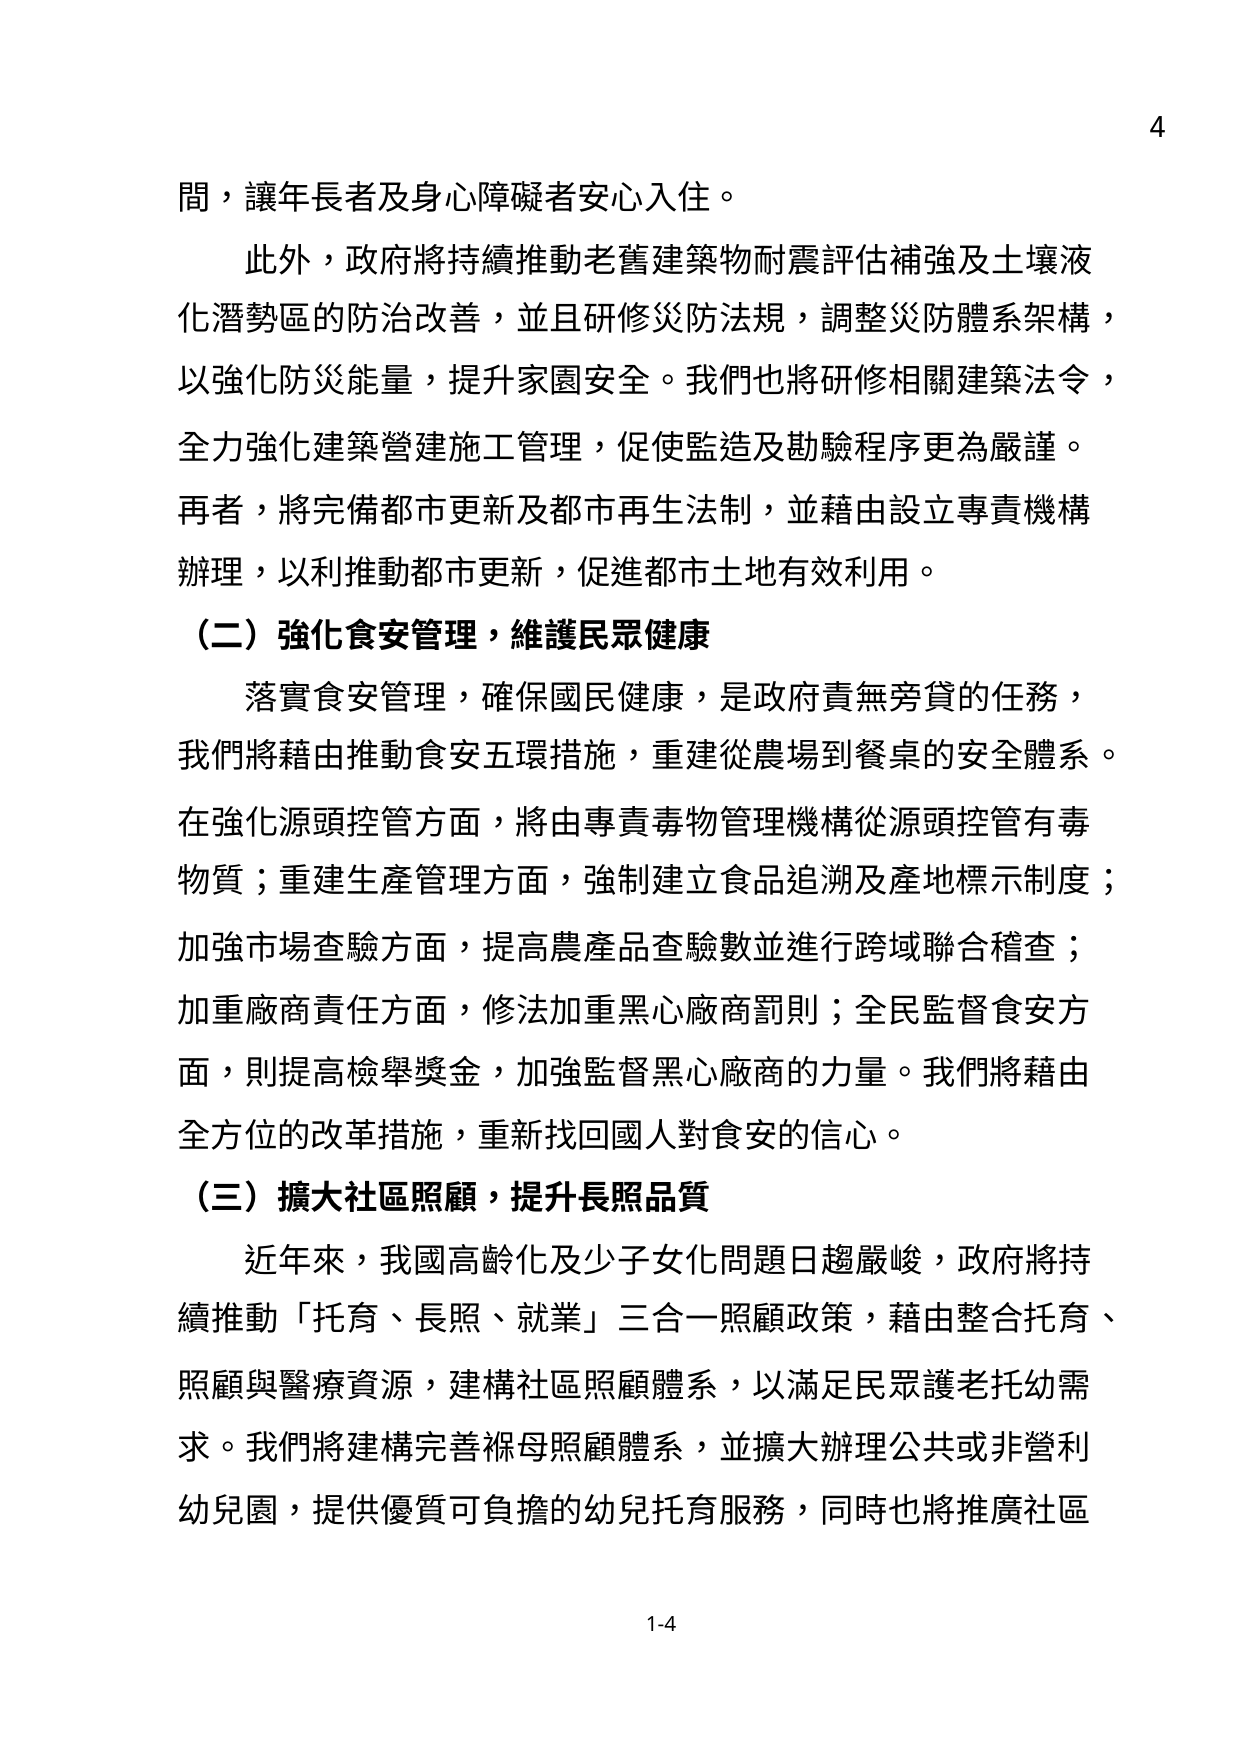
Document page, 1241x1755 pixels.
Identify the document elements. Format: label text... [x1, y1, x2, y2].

text （二）強化食安管理，維護民眾健康 [177, 597, 1093, 659]
text 此外，政府將持續推動老舊建築物耐震評估補強及土壤液化潛勢區的防治改善，並且研修災防法規，調整災防體系架構，以強化防災能量，提升家園安全。我們也將研修相關建築法令，全力強化建築營建施工管理，促使監造及勘驗程序更為嚴謹。再者，將完備都市更新及都市再生法制，並藉由設立專責機構辦理，以利推動都市更新，促進都市土地有效利用。 [177, 222, 1093, 597]
text 近年來，我國高齡化及少子女化問題日趨嚴峻，政府將持續推動「托育、長照、就業」三合一照顧政策，藉由整合托育、照顧與醫療資源，建構社區照顧體系，以滿足民眾護老托幼需求。我們將建構完善褓母照顧體系，並擴大辦理公共或非營利幼兒園，提供優質可負擔的幼兒托育服務，同時也將推廣社區型的長照服務，使在地社區失能老人及身心障礙者獲得適切照顧，並且將透過社區照顧服務的提供，創造在地就業機會，帶動地區經濟發展。 [177, 1222, 1093, 1534]
text 落實食安管理，確保國民健康，是政府責無旁貸的任務，我們將藉由推動食安五環措施，重建從農場到餐桌的安全體系。在強化源頭控管方面，將由專責毒物管理機構從源頭控管有毒物質；重建生產管理方面，強制建立食品追溯及產地標示制度；加強市場查驗方面，提高農產品查驗數並進行跨域聯合稽查；加重廠商責任方面，修法加重黑心廠商罰則；全民監督食安方面，則提高檢舉獎金，加強監督黑心廠商的力量。我們將藉由全方位的改革措施，重新找回國人對食安的信心。 [177, 659, 1093, 1159]
text （三）擴大社區照顧，提升長照品質 [177, 1159, 1093, 1222]
text 為使社會各族群都能取得安身立命的所在，政府將推動安心住宅計畫，除將杜絕房市炒作、健全租屋體系外，也將推動社會住宅政策，由中央與地方共同合作，選擇適宜的便利地點，透過興建、空餘屋，以及容積獎勵等方式，於8年完成20萬戶只租不賣的社會住宅。另為因應高齡化的社會趨勢，我們將推動通用設計及獎勵居家改造，營造更人性化及舒適的住宅空間，讓年長者及身心障礙者安心入住。 [177, 159, 1093, 222]
